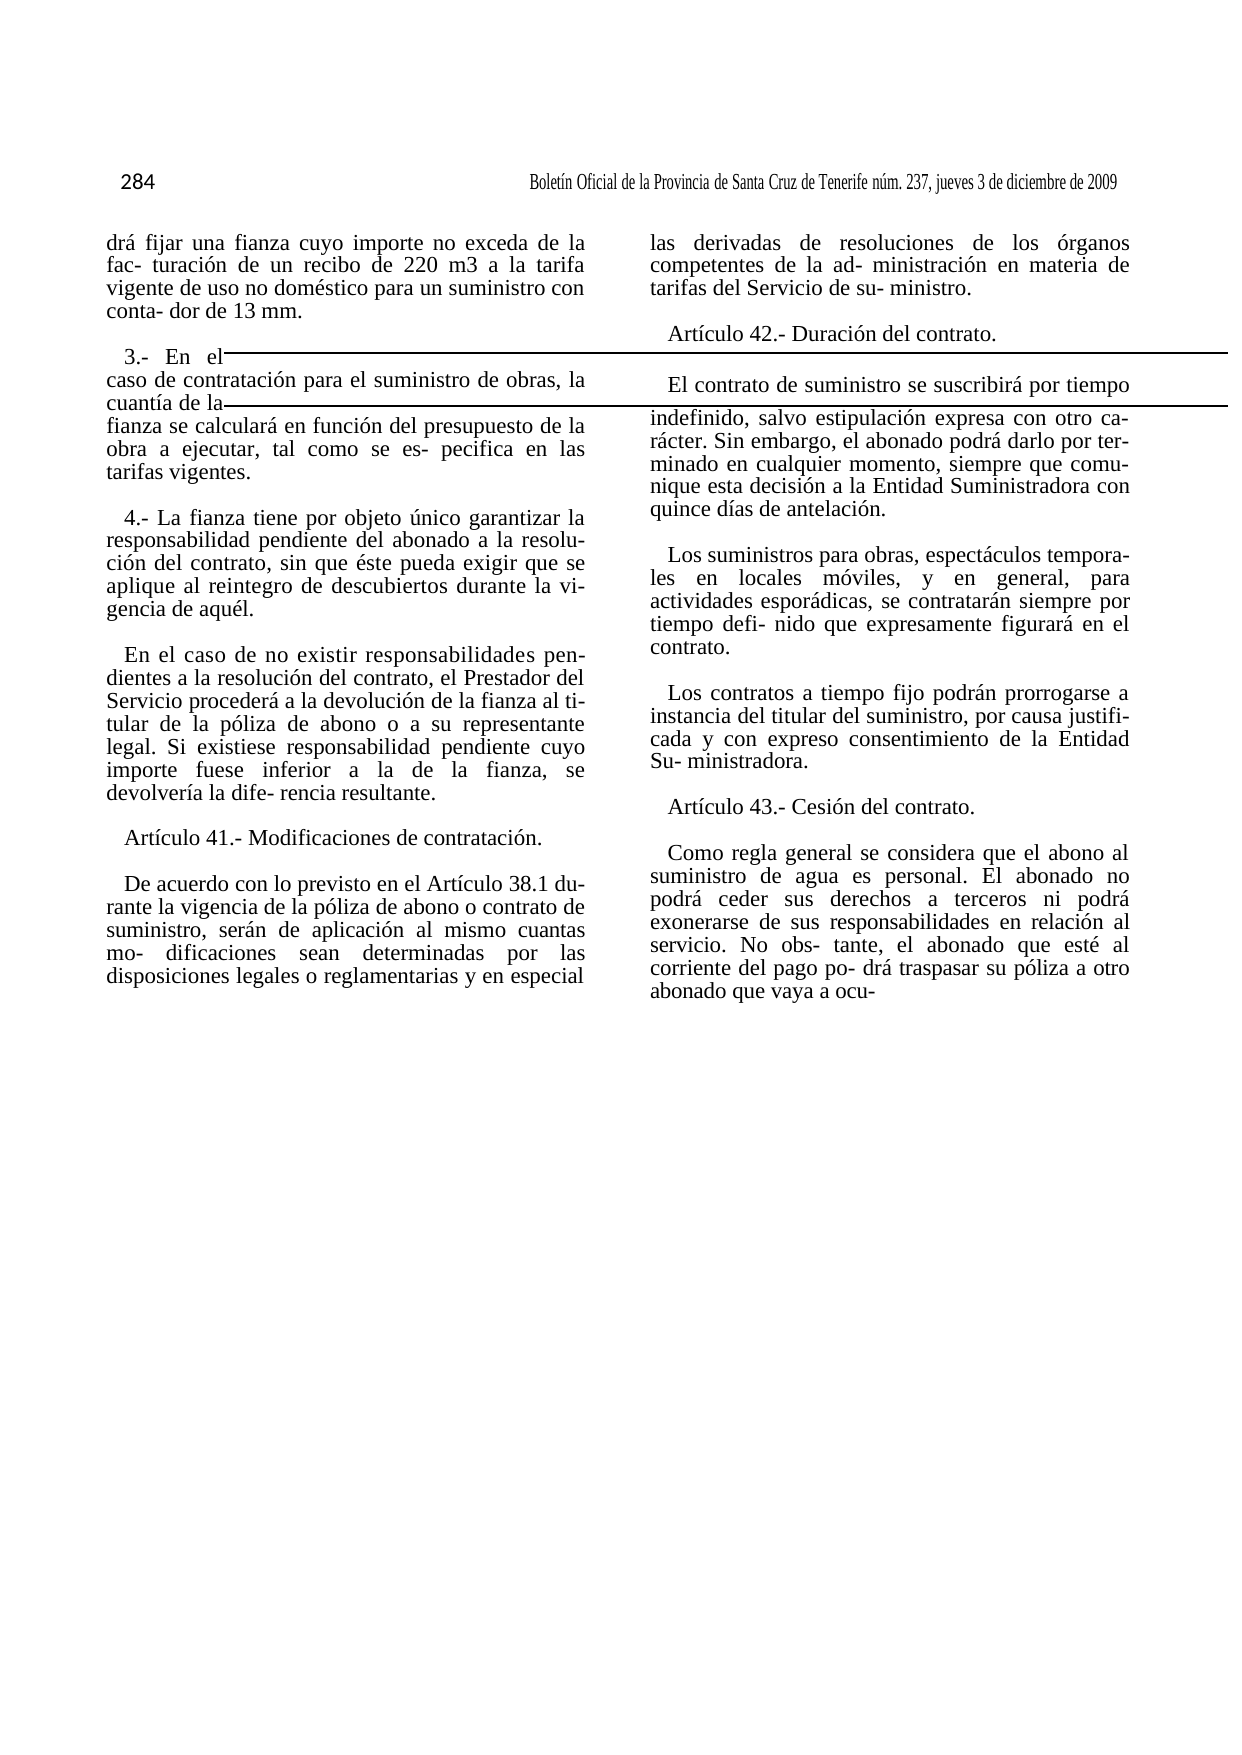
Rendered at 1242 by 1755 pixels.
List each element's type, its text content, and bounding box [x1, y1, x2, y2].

text De acuerdo con lo previsto en el Artículo 38.1 du- rante la vigencia de la póliza de abono o contrato de suministro, serán de aplicación al mismo cuantas mo- dificaciones sean determinadas por las disposiciones legales o reglamentarias y en especial [106, 873, 585, 988]
text drá fijar una fianza cuyo importe no exceda de la fac- turación de un recibo de 220 m3 a la tarifa vigente de uso no doméstico para un suministro con conta- dor de 13 mm. [106, 232, 586, 323]
text Los suministros para obras, espectáculos tempora- les en locales móviles, y en general, para actividades esporádicas, se contratarán siempre por tiempo defi- nido que expresamente figurará en el contrato. [650, 544, 1130, 659]
text 3.- En el caso de contratación para el suministro de obras, la cuantía de la fianza se calculará en función del presupuesto de la obra a ejecutar, tal como se es- pecifica en las tarifas vigentes. [106, 346, 585, 484]
text El contrato de suministro se suscribirá por tiempo [650, 374, 1130, 405]
text las derivadas de resoluciones de los órganos competentes de la ad- ministración en materia de tarifas del Servicio de su- ministro. [650, 232, 1130, 300]
text Los contratos a tiempo fijo podrán prorrogarse a instancia del titular del suministro, por causa justifi- cada y con expreso consentimiento de la Entidad Su- ministradora. [650, 682, 1130, 773]
text 4.- La fianza tiene por objeto único garantizar la responsabilidad pendiente del abonado a la resolu- ción del contrato, sin que éste pueda exigir que se aplique al reintegro de descubiertos durante la vi- gencia de aquél. [106, 507, 586, 621]
text En el caso de no existir responsabilidades pen- dientes a la resolución del contrato, el Prestador del Servicio procederá a la devolución de la fianza al ti- tular de la póliza de abono o a su representante legal. Si existiese responsabilidad pendiente cuyo importe fuese inferior a la de la fianza, se devolvería la dife- rencia resultante. [106, 644, 585, 804]
text Artículo 41.- Modificaciones de contratación. [124, 824, 593, 851]
text Como regla general se considera que el abono al suministro de agua es personal. El abonado no podrá ceder sus derechos a terceros ni podrá exonerarse de sus responsabilidades en relación al servicio. No obs- tante, el abonado que esté al corriente del pago po- drá traspasar su póliza a otro abonado que vaya a ocu- [650, 842, 1130, 1003]
text Artículo 43.- Cesión del contrato. [667, 793, 1137, 820]
text Artículo 42.- Duración del contrato. [667, 320, 1137, 347]
text indefinido, salvo estipulación expresa con otro ca- rácter. Sin embargo, el abonado podrá darlo por ter- minado en cualquier momento, siempre que comu- nique esta decisión a la Entidad Suministradora con quince días de antelación. [650, 407, 1130, 521]
